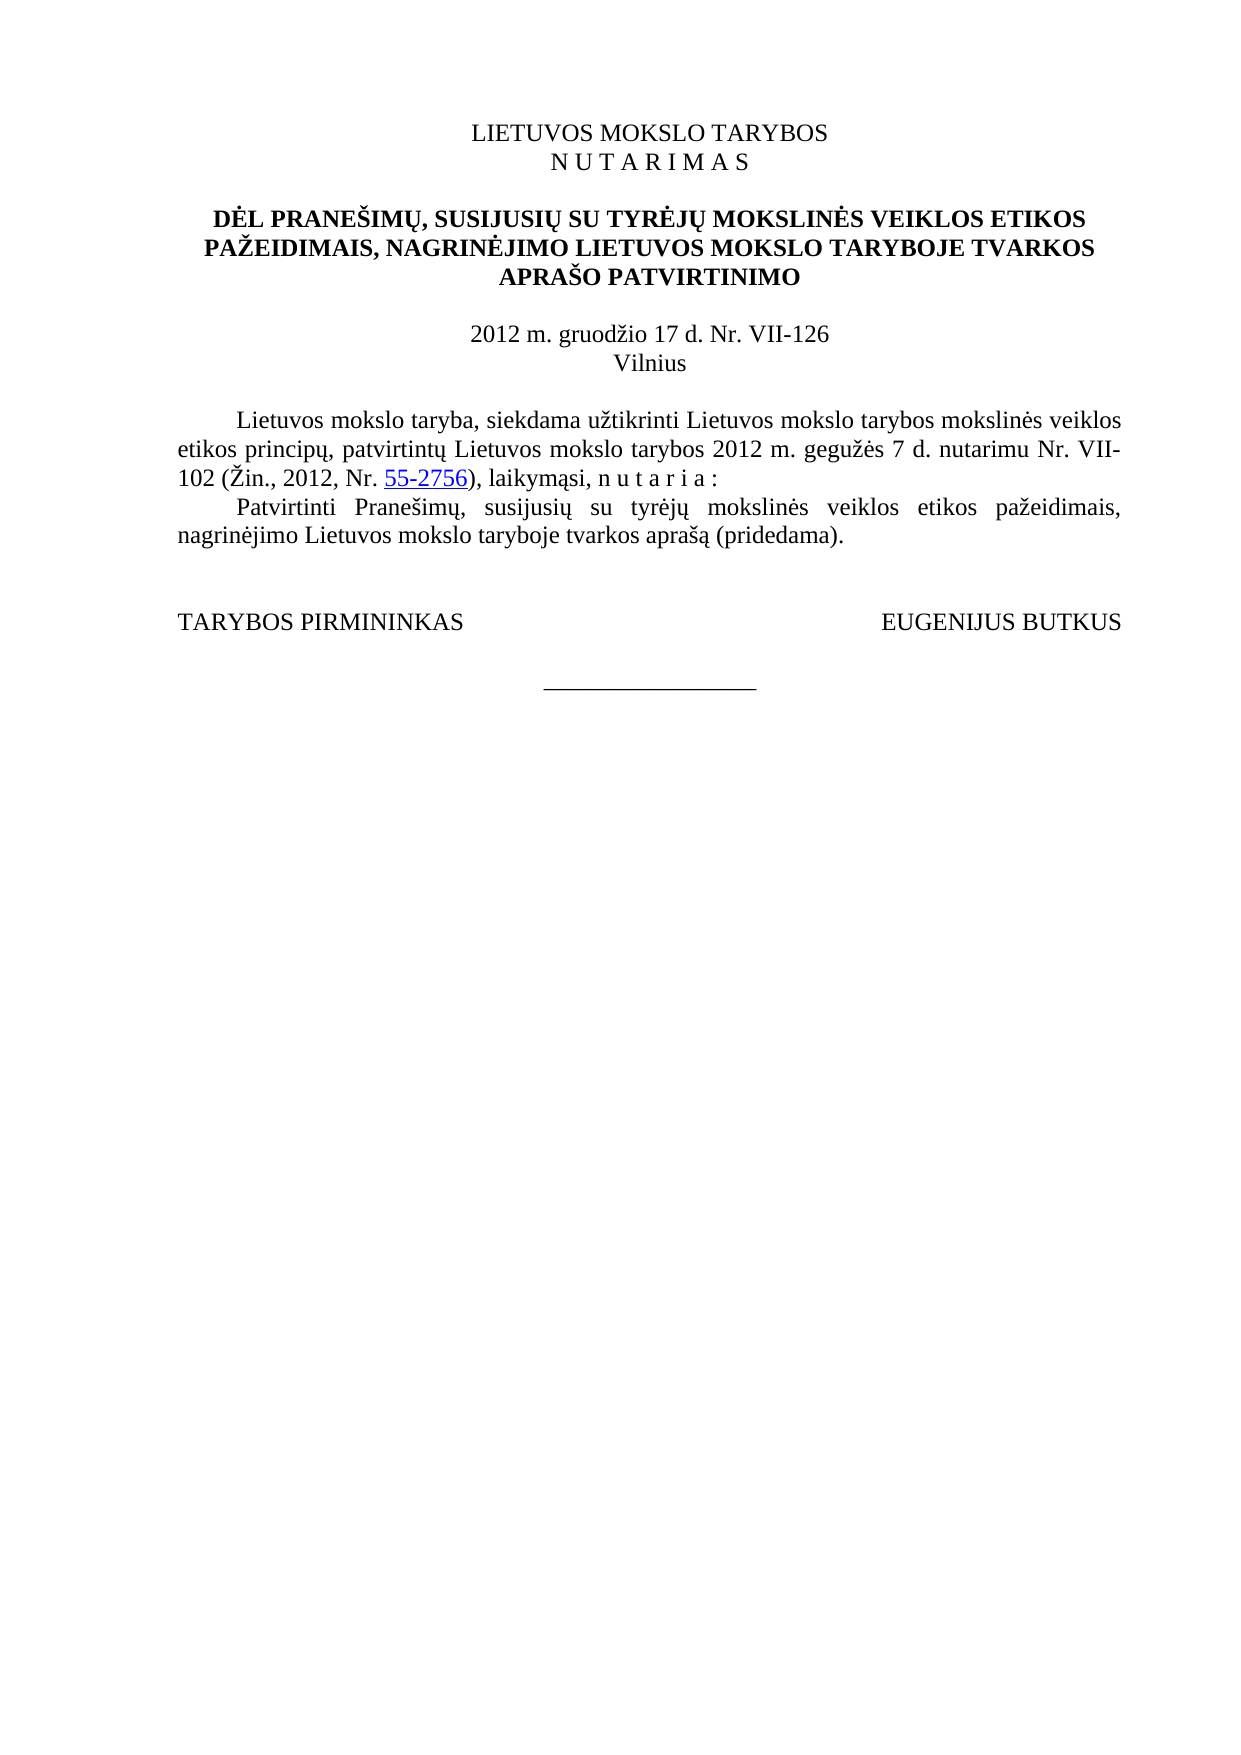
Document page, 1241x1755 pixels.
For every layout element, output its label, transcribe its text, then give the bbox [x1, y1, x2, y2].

text Patvirtinti Pranešimų, susijusių su tyrėjų mokslinės veiklos etikos pažeidimais, nagrinėjimo Lietuvos mokslo taryboje tvarkos aprašą (pridedama). [177, 492, 1122, 549]
text Lietuvos mokslo taryba, siekdama užtikrinti Lietuvos mokslo tarybos mokslinės veiklos etikos principų, patvirtintų Lietuvos mokslo tarybos 2012 m. gegužės 7 d. nutarimu Nr. VII-102 (Žin., 2012, Nr. 55-2756), laikymąsi, n u t a r i a : [177, 406, 1122, 492]
text Tarybos pirmininkas Eugenijus Butkus [177, 607, 1122, 636]
text _________________ [177, 664, 1122, 693]
text DĖL PRANEŠIMŲ, SUSIJUSIŲ SU TYRĖJŲ MOKSLINĖS VEIKLOS ETIKOS PAŽEIDIMAIS, NAGRINĖJIMO LIETUVOS MOKSLO TARYBOJE TVARKOS APRAŠO PATVIRTINIMO [177, 204, 1122, 291]
text Vilnius [177, 348, 1122, 377]
text N U T A R I M A S [177, 147, 1122, 176]
text 2012 m. gruodžio 17 d. Nr. VII-126 [177, 319, 1122, 348]
text LIETUVOS MOKSLO TARYBOS [177, 118, 1122, 147]
